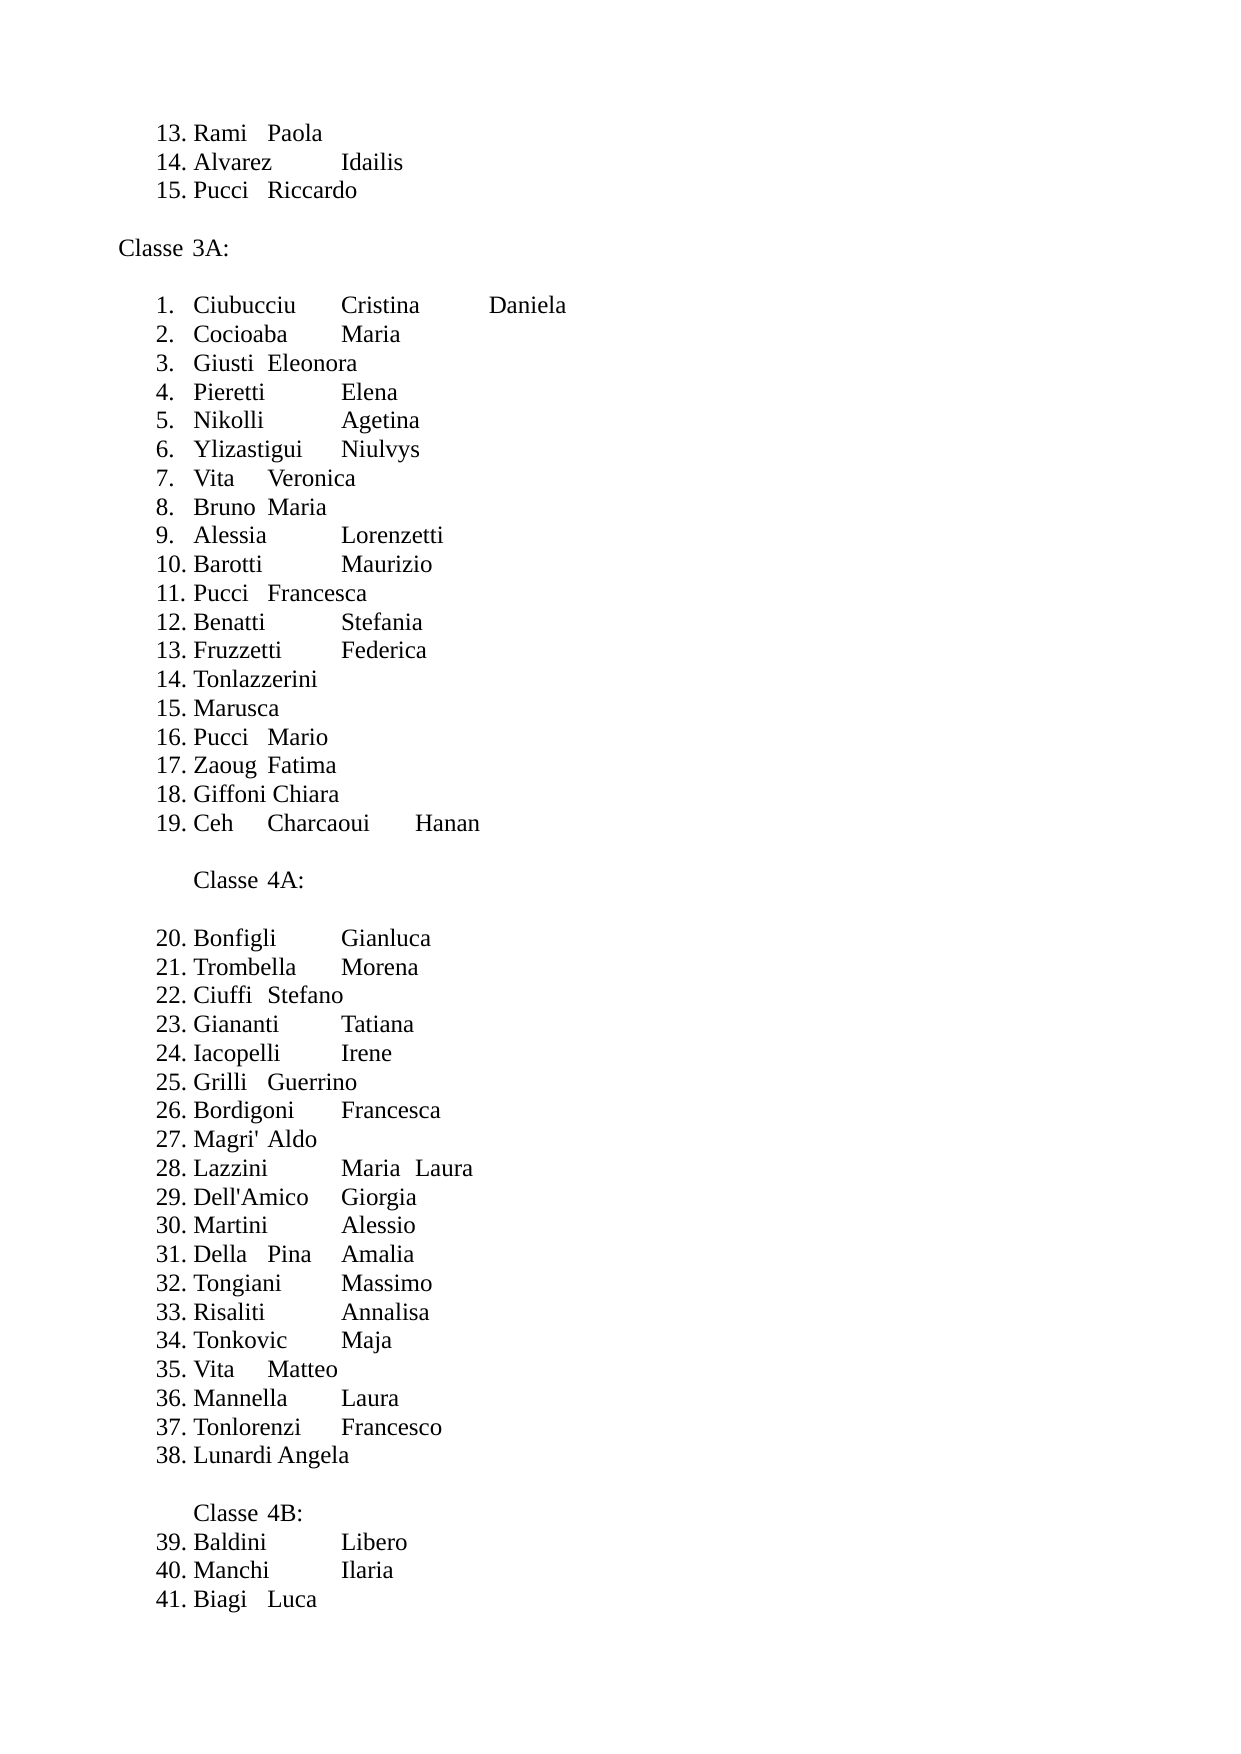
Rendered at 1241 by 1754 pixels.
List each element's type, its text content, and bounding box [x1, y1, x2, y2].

list Pucci Francesca [156, 578, 1122, 607]
list Barotti Maurizio [156, 549, 1122, 578]
list Iacopelli Irene [156, 1038, 1122, 1067]
list Bruno Maria [156, 492, 1122, 521]
list Della Pina Amalia [156, 1239, 1122, 1268]
list Classe 4B: [156, 1498, 1122, 1527]
list Ceh Charcaoui Hanan [156, 808, 1122, 866]
list Lazzini Maria Laura [156, 1153, 1122, 1182]
list Rami Paola [156, 118, 1122, 147]
list Martini Alessio [156, 1211, 1122, 1239]
list Pieretti Elena [156, 377, 1122, 406]
list Classe 4A: [156, 866, 1122, 894]
list Mannella Laura [156, 1383, 1122, 1412]
list Ylizastigui Niulvys [156, 434, 1122, 463]
list Biagi Luca [156, 1584, 1122, 1613]
list Vita Matteo [156, 1354, 1122, 1383]
list Lunardi Angela [156, 1441, 1122, 1469]
list Pucci Riccardo [156, 176, 1122, 233]
list Ciubucciu Cristina Daniela [156, 291, 1122, 319]
list Tonlazzerini [156, 664, 1122, 693]
list Tongiani Massimo [156, 1268, 1122, 1297]
list Bordigoni Francesca [156, 1096, 1122, 1124]
list Manchi Ilaria [156, 1556, 1122, 1584]
list Cocioaba Maria [156, 319, 1122, 348]
list Giffoni Chiara [156, 779, 1122, 808]
list Zaoug Fatima [156, 751, 1122, 779]
list Magri' Aldo [156, 1124, 1122, 1153]
list Vita Veronica [156, 463, 1122, 492]
list Marusca [156, 693, 1122, 722]
text Classe 3A: [118, 233, 1122, 262]
list Tonkovic Maja [156, 1326, 1122, 1354]
list Alessia Lorenzetti [156, 521, 1122, 549]
list Dell'Amico Giorgia [156, 1182, 1122, 1211]
list Bonfigli Gianluca [156, 923, 1122, 952]
list Baldini Libero [156, 1527, 1122, 1556]
list Nikolli Agetina [156, 406, 1122, 434]
list Ciuffi Stefano [156, 981, 1122, 1009]
list Risaliti Annalisa [156, 1297, 1122, 1326]
list Pucci Mario [156, 722, 1122, 751]
list Trombella Morena [156, 952, 1122, 981]
list Giusti Eleonora [156, 348, 1122, 377]
list Grilli Guerrino [156, 1067, 1122, 1096]
list Tonlorenzi Francesco [156, 1412, 1122, 1441]
list Benatti Stefania [156, 607, 1122, 636]
list Giananti Tatiana [156, 1009, 1122, 1038]
list Fruzzetti Federica [156, 636, 1122, 664]
list Alvarez Idailis [156, 147, 1122, 176]
